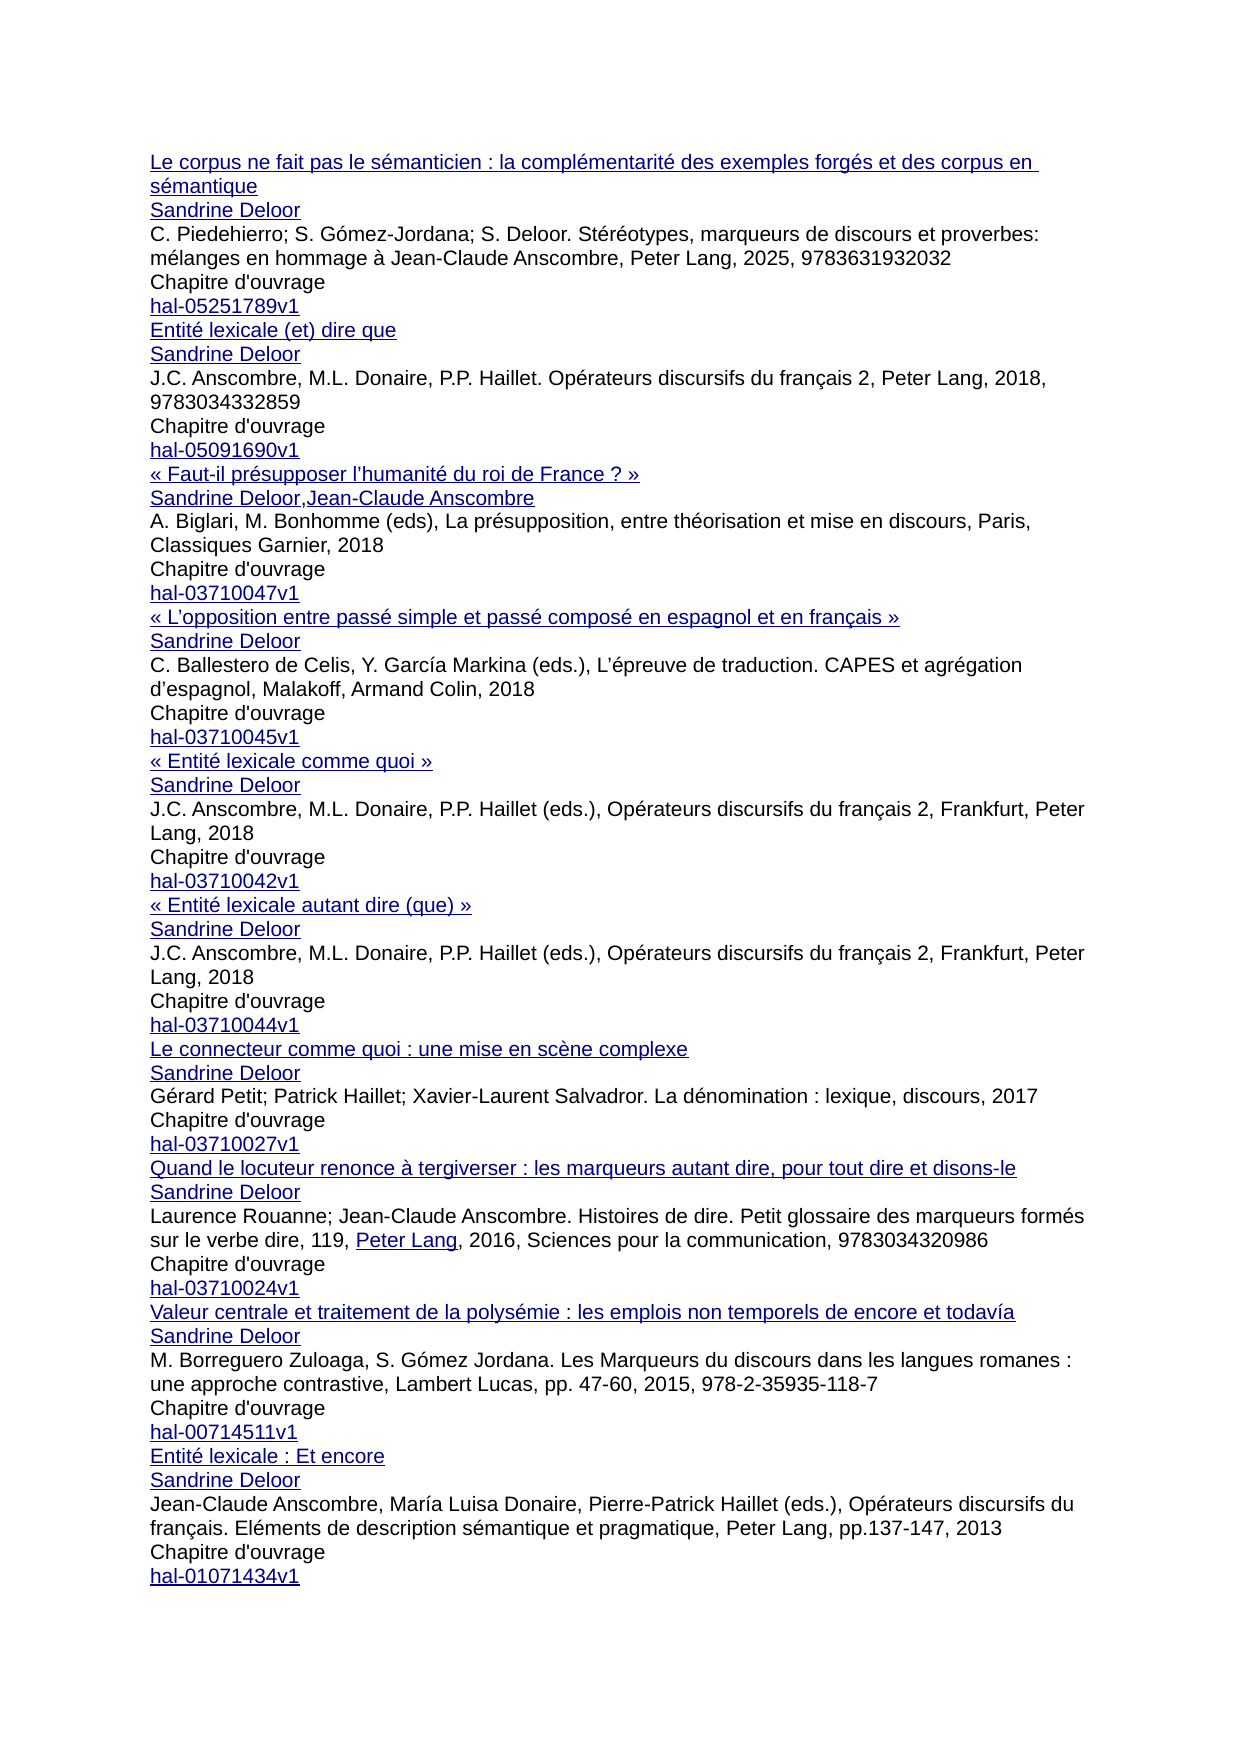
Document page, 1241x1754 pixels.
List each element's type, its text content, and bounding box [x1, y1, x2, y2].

table_cell Le connecteur comme quoi : une mise en scène complexe Sandrine Deloor Gérard Petit; Patrick Haillet; Xavier-Laurent Salvadror. La dénomination : lexique, discours, 2017 Chapitre d'ouvrage hal-03710027v1 [150, 1036, 1090, 1156]
table_cell Valeur centrale et traitement de la polysémie : les emplois non temporels de encore et todavía Sandrine Deloor M. Borreguero Zuloaga, S. Gómez Jordana. Les Marqueurs du discours dans les langues romanes : une approche contrastive, Lambert Lucas, pp. 47-60, 2015, 978-2-35935-118-7 Chapitre d'ouvrage hal-00714511v1 [150, 1300, 1090, 1444]
table_cell « L’opposition entre passé simple et passé composé en espagnol et en français » Sandrine Deloor C. Ballestero de Celis, Y. García Markina (eds.), L’épreuve de traduction. CAPES et agrégation d’espagnol, Malakoff, Armand Colin, 2018 Chapitre d'ouvrage hal-03710045v1 [150, 605, 1090, 749]
table_cell Entité lexicale (et) dire que Sandrine Deloor J.C. Anscombre, M.L. Donaire, P.P. Haillet. Opérateurs discursifs du français 2, Peter Lang, 2018, 9783034332859 Chapitre d'ouvrage hal-05091690v1 [150, 318, 1090, 461]
table_cell « Faut-il présupposer l’humanité du roi de France ? » Sandrine Deloor,Jean-Claude Anscombre A. Biglari, M. Bonhomme (eds), La présupposition, entre théorisation et mise en discours, Paris, Classiques Garnier, 2018 Chapitre d'ouvrage hal-03710047v1 [150, 461, 1090, 605]
table_cell « Entité lexicale comme quoi » Sandrine Deloor J.C. Anscombre, M.L. Donaire, P.P. Haillet (eds.), Opérateurs discursifs du français 2, Frankfurt, Peter Lang, 2018 Chapitre d'ouvrage hal-03710042v1 [150, 749, 1090, 893]
table_cell Quand le locuteur renonce à tergiverser : les marqueurs autant dire, pour tout dire et disons-le Sandrine Deloor Laurence Rouanne; Jean-Claude Anscombre. Histoires de dire. Petit glossaire des marqueurs formés sur le verbe dire, 119, Peter Lang, 2016, Sciences pour la communication, 9783034320986 Chapitre d'ouvrage hal-03710024v1 [150, 1156, 1090, 1300]
table_header Le corpus ne fait pas le sémanticien : la complémentarité des exemples forgés et des corpus en sémantique Sandrine Deloor C. Piedehierro; S. Gómez-Jordana; S. Deloor. Stéréotypes, marqueurs de discours et proverbes: mélanges en hommage à Jean-Claude Anscombre, Peter Lang, 2025, 9783631932032 Chapitre d'ouvrage hal-05251789v1 [150, 150, 1090, 318]
table_cell Entité lexicale : Et encore Sandrine Deloor Jean-Claude Anscombre, María Luisa Donaire, Pierre-Patrick Haillet (eds.), Opérateurs discursifs du français. Eléments de description sémantique et pragmatique, Peter Lang, pp.137-147, 2013 Chapitre d'ouvrage hal-01071434v1 [150, 1444, 1090, 1587]
table_cell « Entité lexicale autant dire (que) » Sandrine Deloor J.C. Anscombre, M.L. Donaire, P.P. Haillet (eds.), Opérateurs discursifs du français 2, Frankfurt, Peter Lang, 2018 Chapitre d'ouvrage hal-03710044v1 [150, 893, 1090, 1036]
